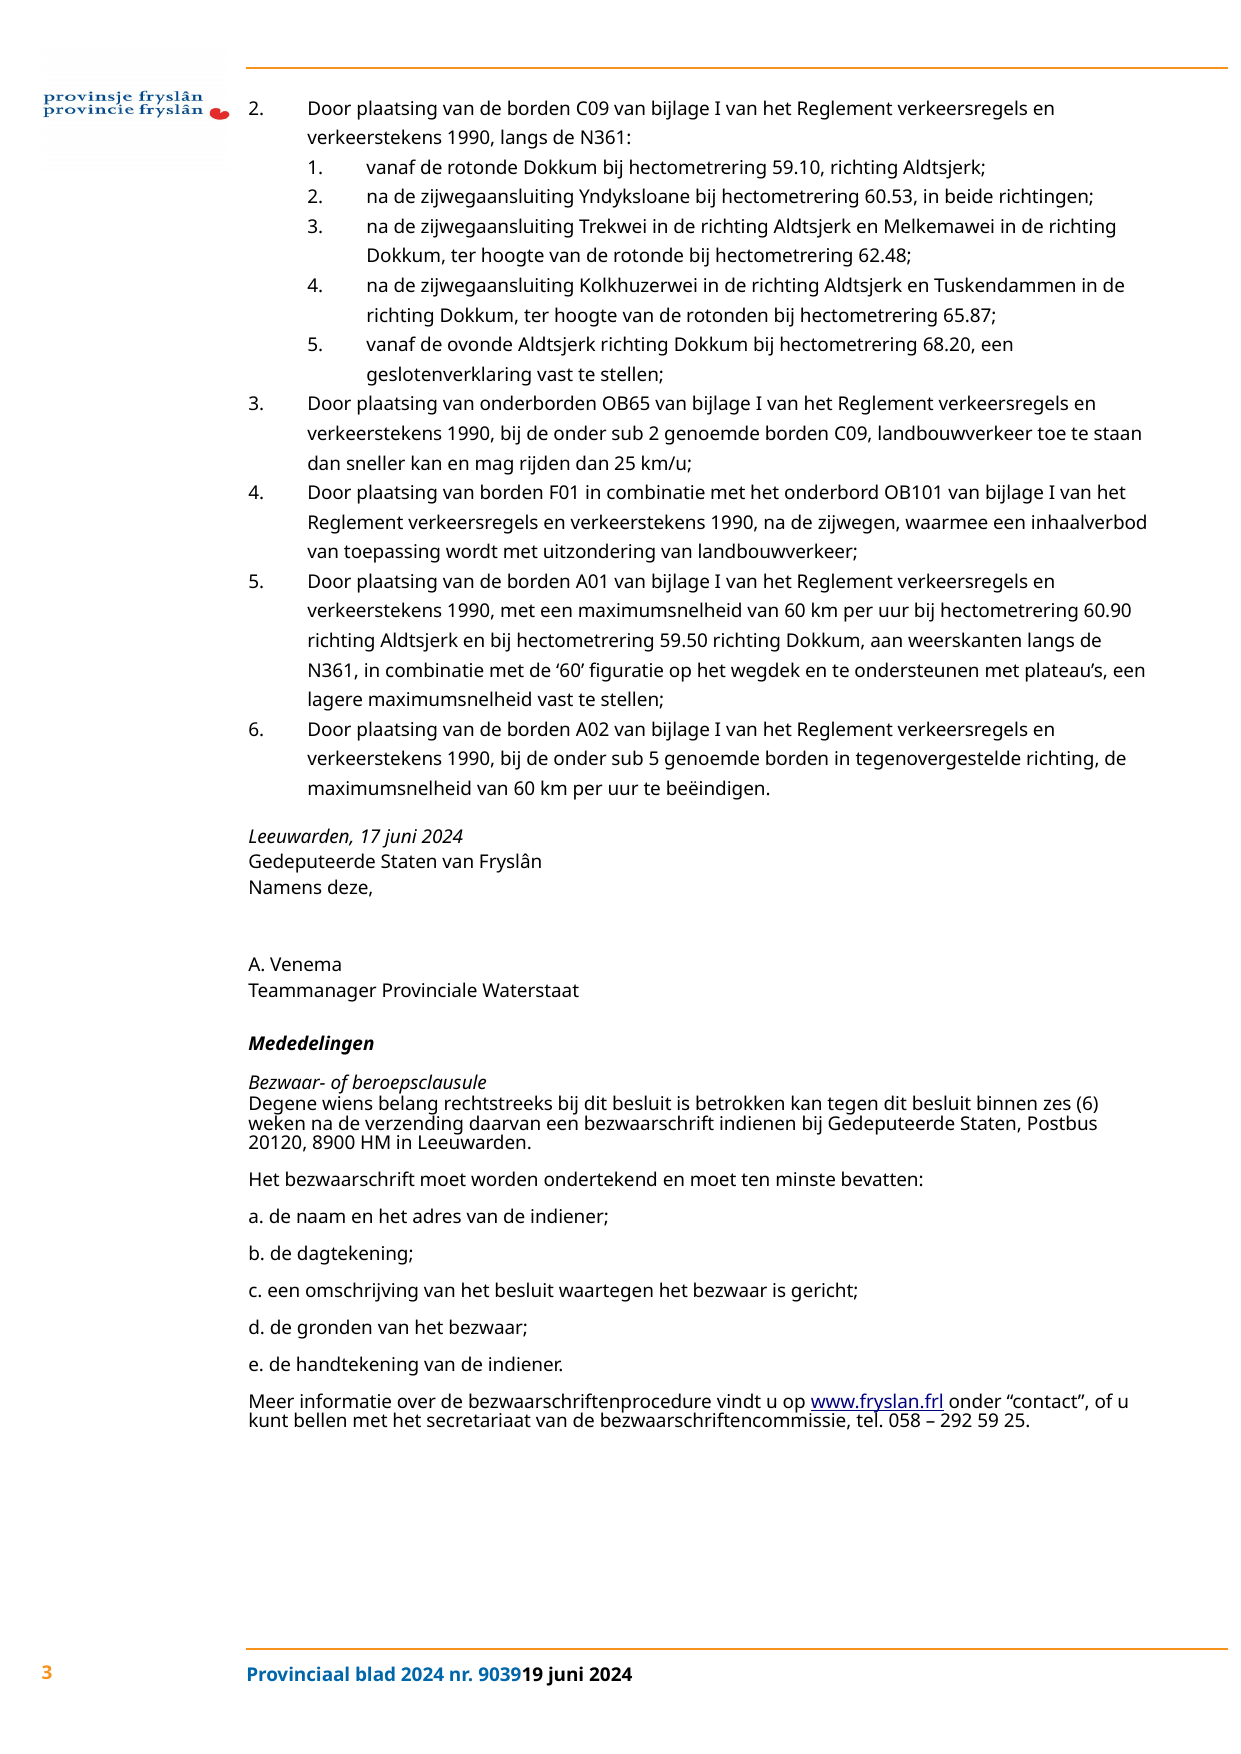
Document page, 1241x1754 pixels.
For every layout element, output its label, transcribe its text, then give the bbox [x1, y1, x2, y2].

text Leeuwarden, 17 juni 2024 [248, 823, 1152, 849]
list na de zijwegaansluiting Yndyksloane bij hectometrering 60.53, in beide richtingen; [307, 183, 1152, 209]
list na de zijwegaansluiting Kolkhuzerwei in de richting Aldtsjerk en Tuskendammen in de richting Dokkum, ter hoogte van de rotonden bij hectometrering 65.87; [307, 272, 1152, 328]
text Meer informatie over de bezwaarschriftenprocedure vindt u op www.fryslan.frl onder “contact”, of u kunt bellen met het secretariaat van de bezwaarschriftencommissie, tel. 058 – 292 59 25. [248, 1393, 1152, 1431]
list Door plaatsing van borden F01 in combinatie met het onderbord OB101 van bijlage I van het Reglement verkeersregels en verkeerstekens 1990, na de zijwegen, waarmee een inhaalverbod van toepassing wordt met uitzondering van landbouwverkeer; [248, 479, 1152, 564]
text Mededelingen [248, 1030, 1152, 1056]
text Namens deze, [248, 874, 1152, 900]
list vanaf de ovonde Aldtsjerk richting Dokkum bij hectometrering 68.20, een geslotenverklaring vast te stellen; [307, 331, 1152, 387]
picture [41, 47, 231, 172]
list Door plaatsing van de borden C09 van bijlage I van het Reglement verkeersregels en verkeerstekens 1990, langs de N361: [248, 95, 1152, 150]
list na de zijwegaansluiting Trekwei in de richting Aldtsjerk en Melkemawei in de richting Dokkum, ter hoogte van de rotonde bij hectometrering 62.48; [307, 213, 1152, 268]
text d. de gronden van het bezwaar; [248, 1319, 1152, 1338]
text Het bezwaarschrift moet worden ondertekend en moet ten minste bevatten: [248, 1171, 1152, 1190]
text Degene wiens belang rechtstreeks bij dit besluit is betrokken kan tegen dit besluit binnen zes (6) weken na de verzending daarvan een bezwaarschrift indienen bij Gedeputeerde Staten, Postbus 20120, 8900 HM in Leeuwarden. [248, 1095, 1152, 1153]
text Teammanager Provinciale Waterstaat [248, 977, 1152, 1003]
list Door plaatsing van de borden A02 van bijlage I van het Reglement verkeersregels en verkeerstekens 1990, bij de onder sub 5 genoemde borden in tegenovergestelde richting, de maximumsnelheid van 60 km per uur te beëindigen. [248, 716, 1152, 801]
list vanaf de rotonde Dokkum bij hectometrering 59.10, richting Aldtsjerk; [307, 154, 1152, 180]
list Door plaatsing van de borden A01 van bijlage I van het Reglement verkeersregels en verkeerstekens 1990, met een maximumsnelheid van 60 km per uur bij hectometrering 60.90 richting Aldtsjerk en bij hectometrering 59.50 richting Dokkum, aan weerskanten langs de N361, in combinatie met de ‘60’ figuratie op het wegdek en te ondersteunen met plateau’s, een lagere maximumsnelheid vast te stellen; [248, 568, 1152, 712]
text c. een omschrijving van het besluit waartegen het bezwaar is gericht; [248, 1282, 1152, 1301]
text Gedeputeerde Staten van Fryslân [248, 849, 1152, 874]
text A. Venema [248, 952, 1152, 977]
text a. de naam en het adres van de indiener; [248, 1208, 1152, 1227]
text e. de handtekening van de indiener. [248, 1356, 1152, 1375]
text b. de dagtekening; [248, 1245, 1152, 1264]
list Door plaatsing van onderborden OB65 van bijlage I van het Reglement verkeersregels en verkeerstekens 1990, bij de onder sub 2 genoemde borden C09, landbouwverkeer toe te staan dan sneller kan en mag rijden dan 25 km/u; [248, 391, 1152, 476]
text Bezwaar- of beroepsclausule [248, 1069, 1152, 1095]
